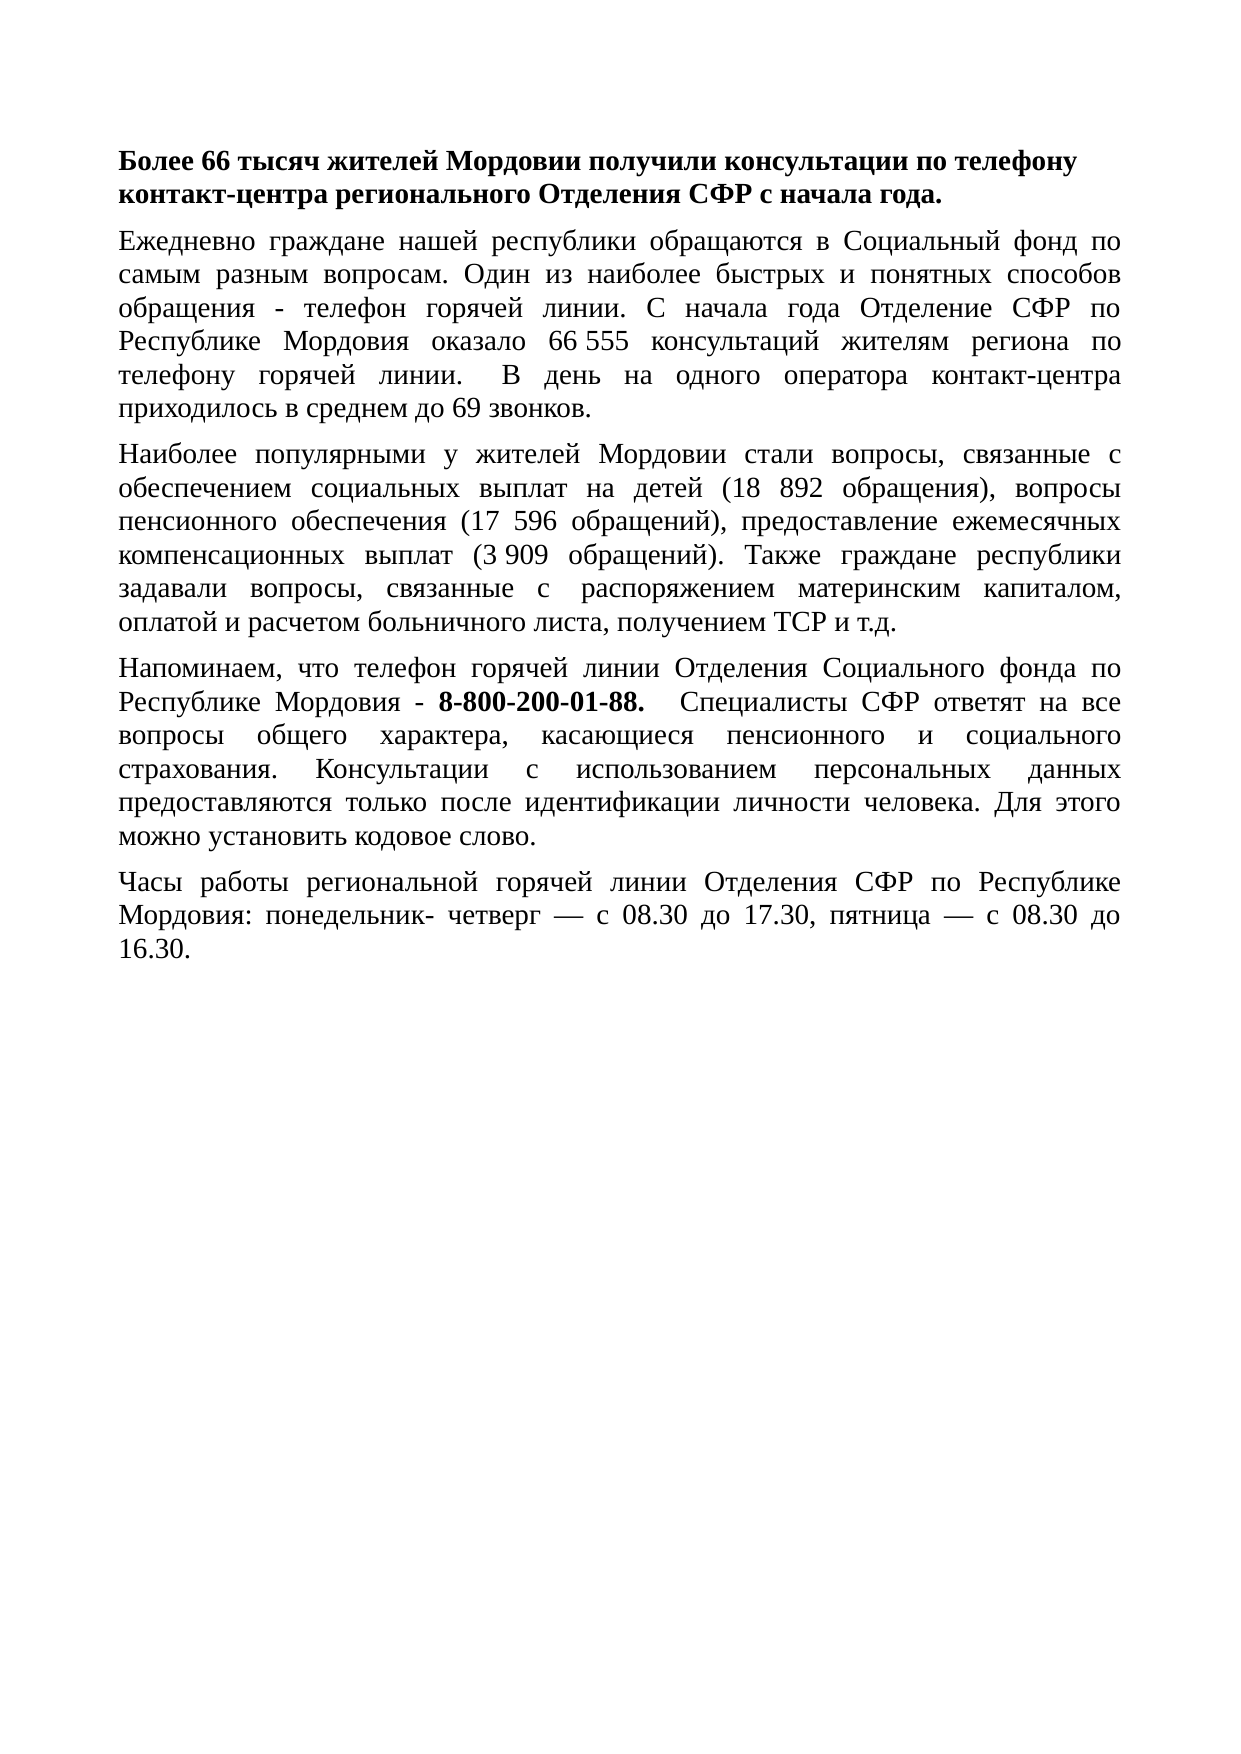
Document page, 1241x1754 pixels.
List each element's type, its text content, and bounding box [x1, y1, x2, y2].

text Наиболее популярными у жителей Мордовии стали вопросы, связанные с обеспечением социальных выплат на детей (18 892 обращения), вопросы пенсионного обеспечения (17 596 обращений), предоставление ежемесячных компенсационных выплат (3 909 обращений). Также граждане республики задавали вопросы, связанные с распоряжением материнским капиталом, оплатой и расчетом больничного листа, получением ТСР и т.д. [118, 436, 1122, 638]
text Напоминаем, что телефон горячей линии Отделения Социального фонда по Республике Мордовия - 8-800-200-01-88. Специалисты СФР ответят на все вопросы общего характера, касающиеся пенсионного и социального страхования. Консультации с использованием персональных данных предоставляются только после идентификации личности человека. Для этого можно установить кодовое слово. [118, 650, 1122, 851]
text Часы работы региональной горячей линии Отделения СФР по Республике Мордовия: понедельник- четверг — с 08.30 до 17.30, пятница — с 08.30 до 16.30. [118, 864, 1122, 964]
text Ежедневно граждане нашей республики обращаются в Социальный фонд по самым разным вопросам. Один из наиболее быстрых и понятных способов обращения - телефон горячей линии. С начала года Отделение СФР по Республике Мордовия оказало 66 555 консультаций жителям региона по телефону горячей линии. В день на одного оператора контакт-центра приходилось в среднем до 69 звонков. [118, 223, 1122, 424]
subtitle Более 66 тысяч жителей Мордовии получили консультации по телефону контакт-центра регионального Отделения СФР с начала года. [118, 143, 1122, 210]
